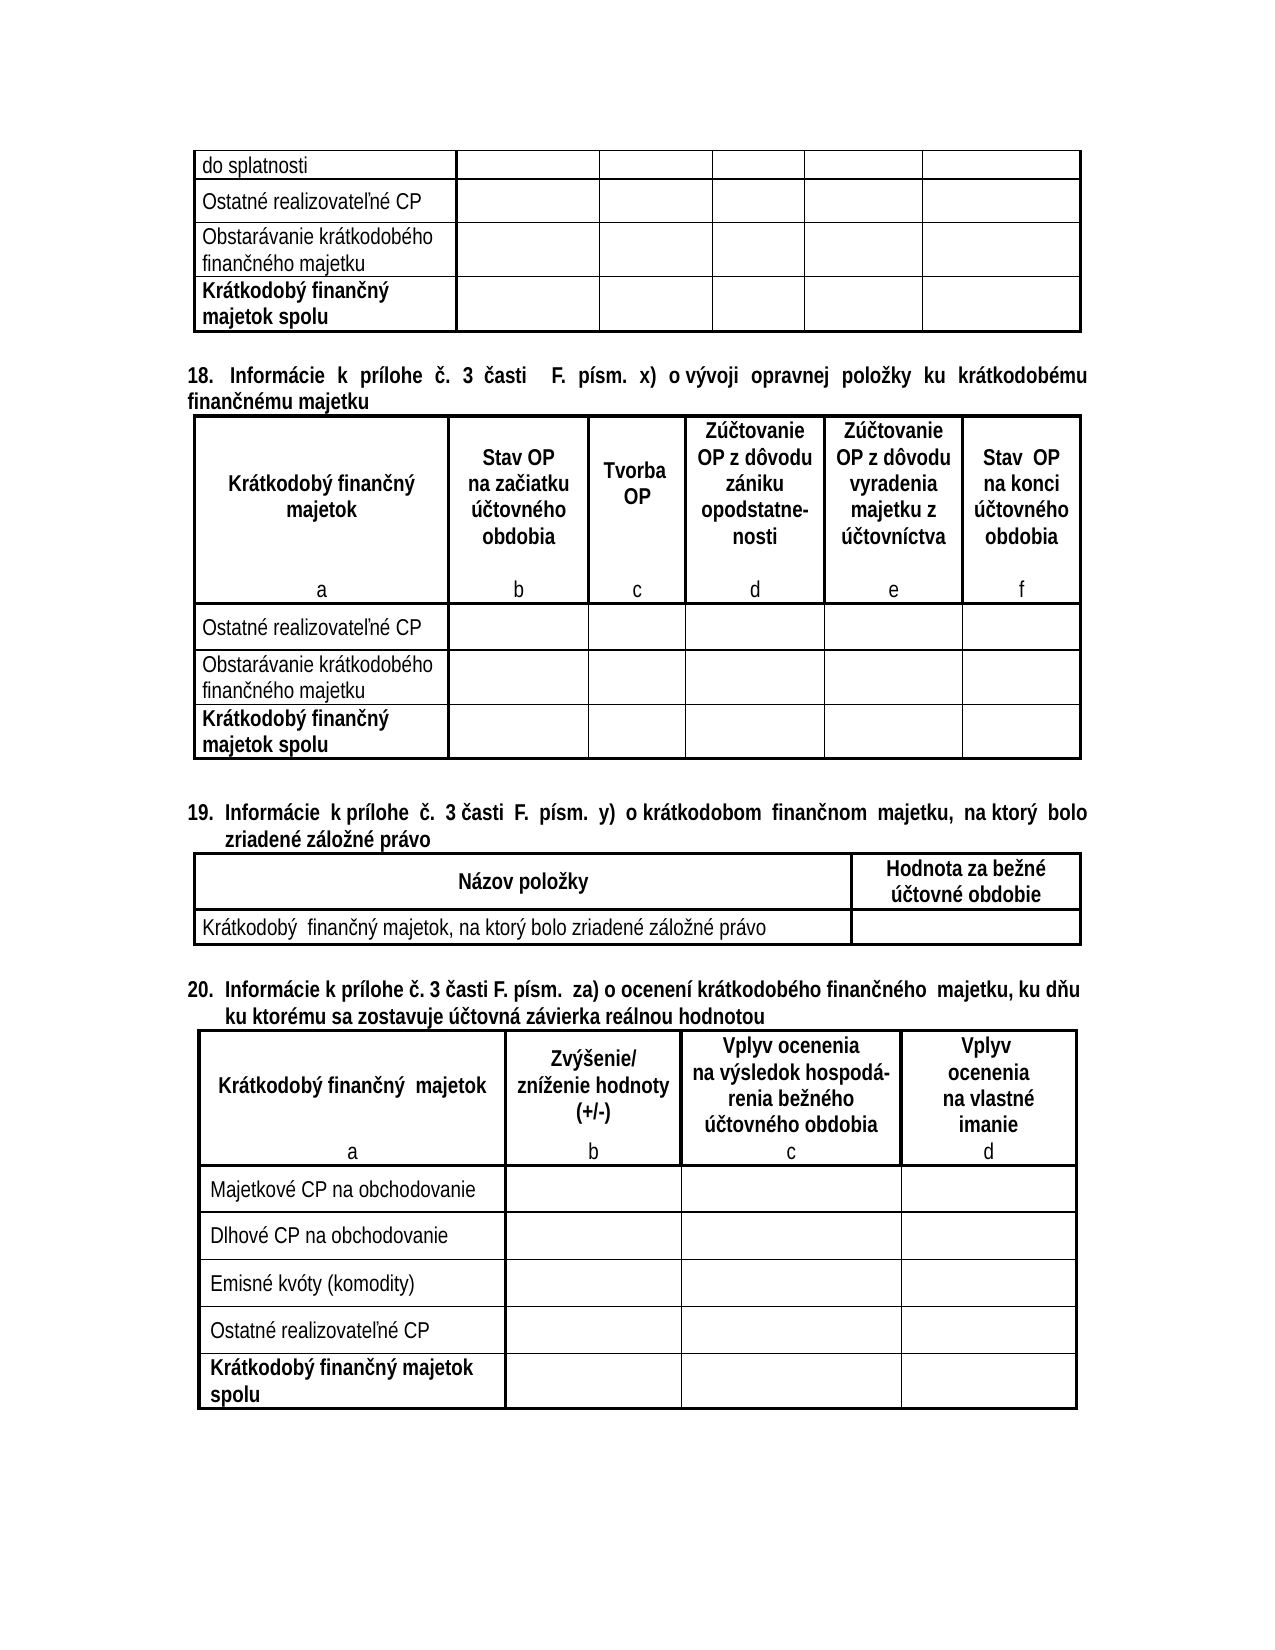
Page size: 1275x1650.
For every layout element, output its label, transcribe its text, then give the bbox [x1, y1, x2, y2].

table_cell [600, 223, 712, 276]
table_cell [458, 151, 599, 178]
table_header Hodnota za bežné účtovné obdobie [853, 855, 1079, 908]
table_cell c [683, 1138, 899, 1164]
table_cell [589, 605, 685, 649]
table_cell [825, 705, 962, 757]
table_cell [686, 605, 824, 649]
table_cell Ostatné realizovateľné CP [196, 180, 455, 222]
table_cell [686, 651, 824, 703]
table_cell [458, 180, 599, 222]
table_cell [923, 180, 1079, 222]
table_cell Emisné kvóty (komodity) [201, 1260, 504, 1306]
table_cell [450, 651, 588, 703]
table_cell [963, 651, 1079, 703]
table_cell Majetkové CP na obchodovanie [201, 1167, 504, 1211]
table_cell f [964, 576, 1079, 602]
table_cell Krátkodobý finančný majetok, na ktorý bolo zriadené záložné právo [196, 911, 850, 943]
table_header Vplyv ocenenia na vlastné imanie [903, 1032, 1075, 1138]
table_cell [458, 223, 599, 276]
table_header Zúčtovanie OP z dôvodu zániku opodstatne-nosti [687, 418, 823, 576]
table_cell d [687, 576, 823, 602]
table_header Vplyv ocenenia na výsledok hospodá-renia bežného účtovného obdobia [683, 1032, 899, 1138]
table_cell [600, 151, 712, 178]
table_cell [923, 223, 1079, 276]
table_cell [682, 1354, 901, 1407]
table_header Zúčtovanie OP z dôvodu vyradenia majetku z účtovníctva [826, 418, 961, 576]
table_cell [589, 705, 685, 757]
table_cell do splatnosti [196, 151, 455, 178]
table_cell [682, 1307, 901, 1353]
table_cell e [826, 576, 961, 602]
table_cell [458, 277, 599, 330]
table_cell Ostatné realizovateľné CP [201, 1307, 504, 1353]
table_cell [805, 223, 922, 276]
table_cell [507, 1213, 681, 1259]
table_cell [682, 1213, 901, 1259]
table_header Krátkodobý finančný majetok [196, 418, 447, 576]
table_cell [713, 223, 804, 276]
table_cell [600, 277, 712, 330]
table_cell [805, 277, 922, 330]
table_cell [713, 180, 804, 222]
table_cell b [507, 1138, 679, 1164]
table_cell [825, 651, 962, 703]
table_cell [507, 1354, 681, 1407]
table_cell a [196, 576, 447, 602]
table_cell [853, 911, 1079, 943]
text 19. Informácie k prílohe č. 3 časti F. písm. y) o krátkodobom finančnom majetku, na ktorý bolo zriadené záložné právo [187, 799, 1087, 852]
text 20. Informácie k prílohe č. 3 časti F. písm. za) o ocenení krátkodobého finančného majetku, ku dňu ku ktorému sa zostavuje účtovná závierka reálnou hodnotou [187, 976, 1087, 1029]
table_cell a [201, 1138, 504, 1164]
table_cell [902, 1354, 1075, 1407]
table_cell [682, 1260, 901, 1306]
table_cell Dlhové CP na obchodovanie [201, 1213, 504, 1259]
table_cell Krátkodobý finančný majetok spolu [201, 1354, 504, 1407]
table_cell Ostatné realizovateľné CP [196, 605, 447, 649]
table_cell [507, 1260, 681, 1306]
table_cell b [450, 576, 587, 602]
table_cell [713, 277, 804, 330]
table_header Stav OP na konci účtovného obdobia [964, 418, 1079, 576]
table_cell d [903, 1138, 1075, 1164]
table_header Zvýšenie/ zníženie hodnoty (+/-) [507, 1032, 679, 1138]
table_cell [963, 605, 1079, 649]
table_cell [507, 1307, 681, 1353]
table_cell [450, 605, 588, 649]
table_cell [600, 180, 712, 222]
table_cell [923, 277, 1079, 330]
table_cell [805, 151, 922, 178]
table_cell [507, 1167, 681, 1211]
table_header Stav OP na začiatku účtovného obdobia [450, 418, 587, 576]
table_cell Obstarávanie krátkodobého finančného majetku [196, 651, 447, 703]
table_cell [589, 651, 685, 703]
table_cell [713, 151, 804, 178]
table_cell [902, 1260, 1075, 1306]
table_cell Krátkodobý finančný majetok spolu [196, 705, 447, 757]
table_cell Obstarávanie krátkodobého finančného majetku [196, 223, 455, 276]
table_cell [450, 705, 588, 757]
table_cell Krátkodobý finančný majetok spolu [196, 277, 455, 330]
table_cell [902, 1213, 1075, 1259]
table_cell [682, 1167, 901, 1211]
table_cell [686, 705, 824, 757]
table_cell [902, 1167, 1075, 1211]
table_header Názov položky [196, 855, 850, 908]
table_cell [805, 180, 922, 222]
table_header Krátkodobý finančný majetok [201, 1032, 504, 1138]
table_cell [963, 705, 1079, 757]
table_cell [902, 1307, 1075, 1353]
table_header Tvorba OP [590, 418, 684, 576]
table_cell [923, 151, 1079, 178]
text 18. Informácie k prílohe č. 3 časti F. písm. x) o vývoji opravnej položky ku krátkodobému finančnému majetku [187, 362, 1087, 414]
table_cell [825, 605, 962, 649]
table_cell c [590, 576, 684, 602]
